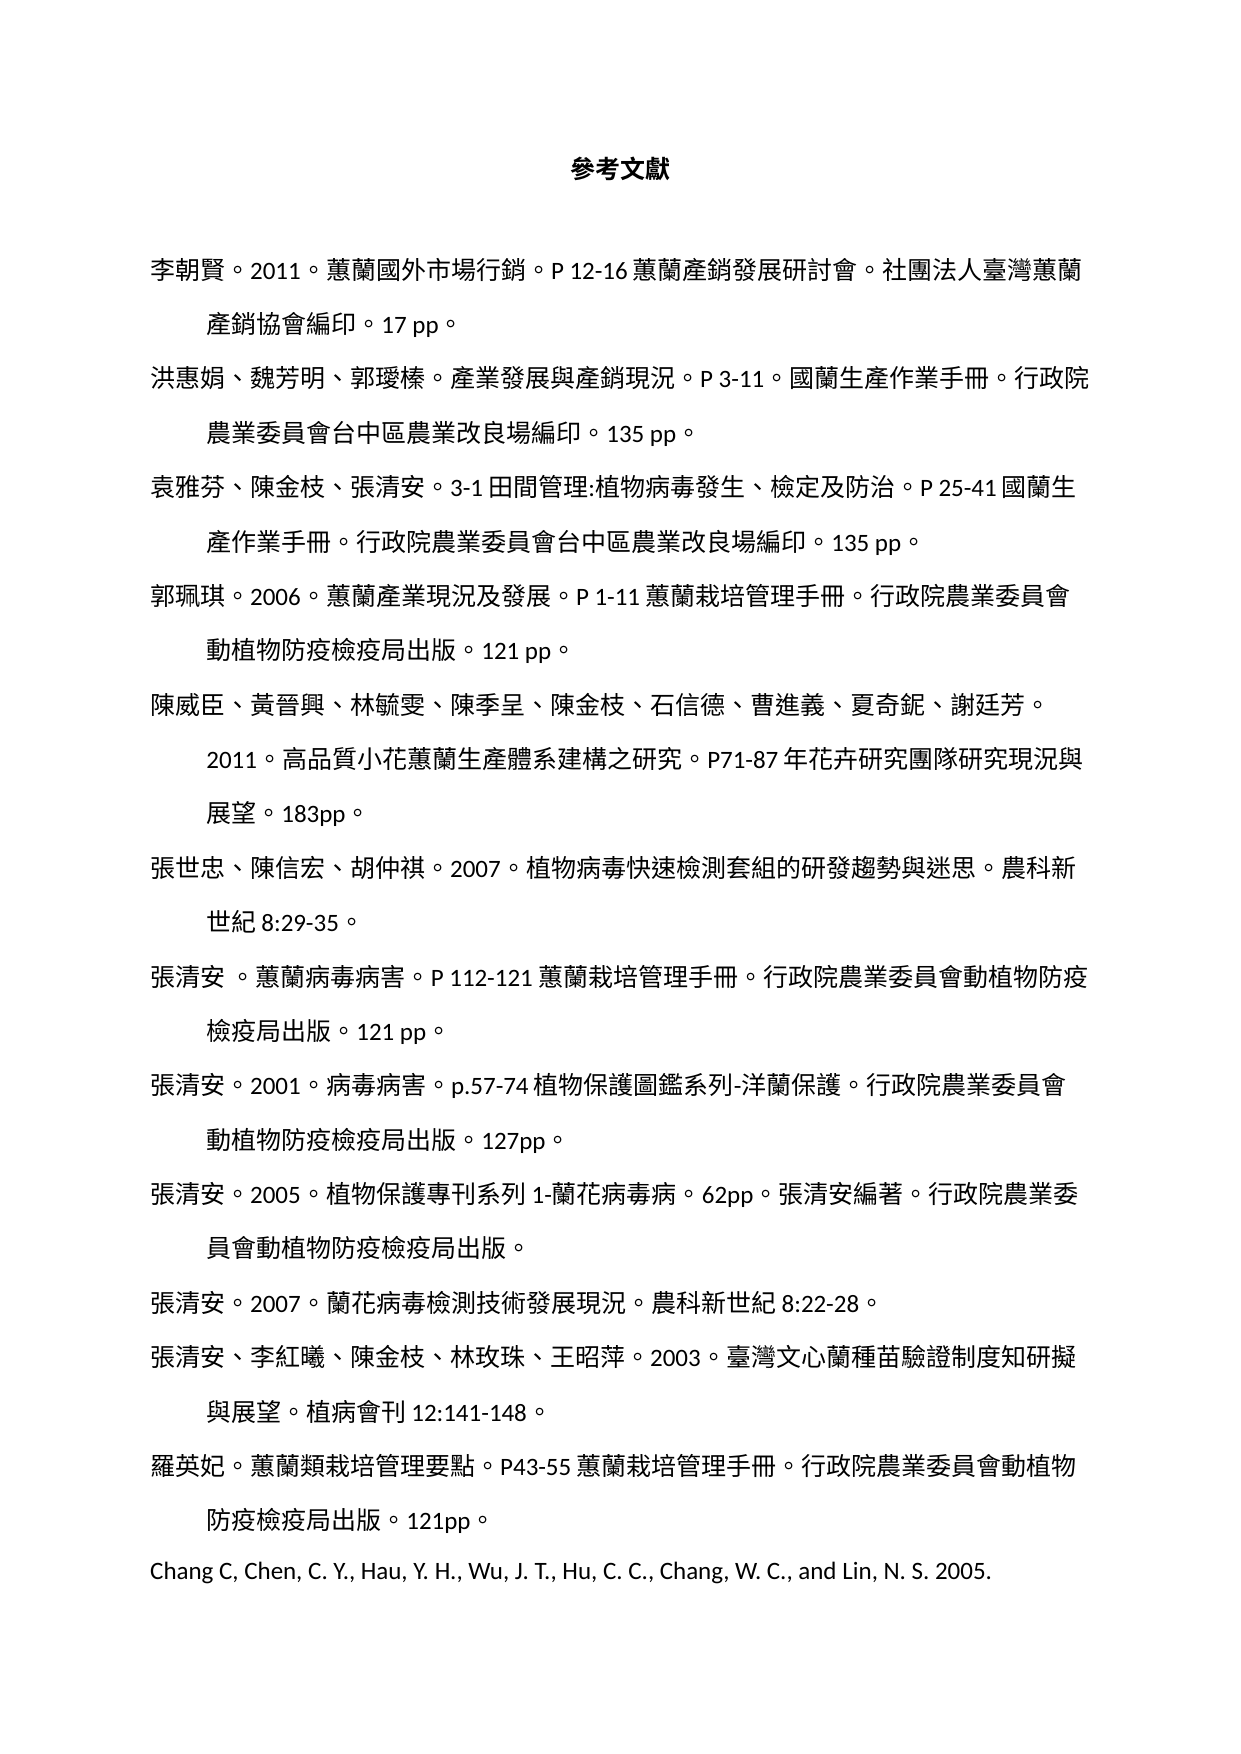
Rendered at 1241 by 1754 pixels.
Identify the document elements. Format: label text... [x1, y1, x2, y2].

text 張世忠、陳信宏、胡仲祺。2007。植物病毒快速檢測套組的研發趨勢與迷思。農科新世紀8:29-35。 [150, 848, 1090, 939]
text Chang C, Chen, C. Y., Hau, Y. H., Wu, J. T., Hu, C. C., Chang, W. C., and Lin, N. S. 2005. [150, 1555, 1090, 1586]
text 郭珮琪。2006。蕙蘭產業現況及發展。P 1-11蕙蘭栽培管理手冊。行政院農業委員會動植物防疫檢疫局出版。121 pp。 [150, 576, 1090, 667]
text 洪惠娟、魏芳明、郭璦榛。產業發展與產銷現況。P 3-11。國蘭生產作業手冊。行政院農業委員會台中區農業改良場編印。135 pp。 [150, 359, 1090, 449]
text 陳威臣、黃晉興、林毓雯、陳季呈、陳金枝、石信德、曹進義、夏奇鈮、謝廷芳。2011。高品質小花蕙蘭生產體系建構之研究。P71-87年花卉研究團隊研究現況與展望。183pp。 [150, 685, 1090, 830]
text 張清安 。蕙蘭病毒病害。P 112-121蕙蘭栽培管理手冊。行政院農業委員會動植物防疫檢疫局出版。121 pp。 [150, 957, 1090, 1048]
text 張清安。2005。植物保護專刊系列 1-蘭花病毒病。62pp。張清安編著。行政院農業委員會動植物防疫檢疫局出版。 [150, 1174, 1090, 1265]
text 張清安。2001。病毒病害。p.57-74植物保護圖鑑系列-洋蘭保護。行政院農業委員會動植物防疫檢疫局出版。127pp。 [150, 1066, 1090, 1156]
text 張清安。2007。蘭花病毒檢測技術發展現況。農科新世紀 8:22-28。 [150, 1283, 1090, 1319]
text 張清安、李紅曦、陳金枝、林玫珠、王昭萍。2003。臺灣文心蘭種苗驗證制度知研擬與展望。植病會刊12:141-148。 [150, 1338, 1090, 1428]
text 袁雅芬、陳金枝、張清安。3-1田間管理:植物病毒發生、檢定及防治。P 25-41國蘭生產作業手冊。行政院農業委員會台中區農業改良場編印。135 pp。 [150, 468, 1090, 558]
text 羅英妃。蕙蘭類栽培管理要點。P43-55蕙蘭栽培管理手冊。行政院農業委員會動植物防疫檢疫局出版。121pp。 [150, 1446, 1090, 1537]
text 李朝賢。2011。蕙蘭國外市場行銷。P 12-16蕙蘭產銷發展研討會。社團法人臺灣蕙蘭產銷協會編印。17 pp。 [150, 250, 1090, 341]
text 參考文獻 [150, 150, 1090, 186]
